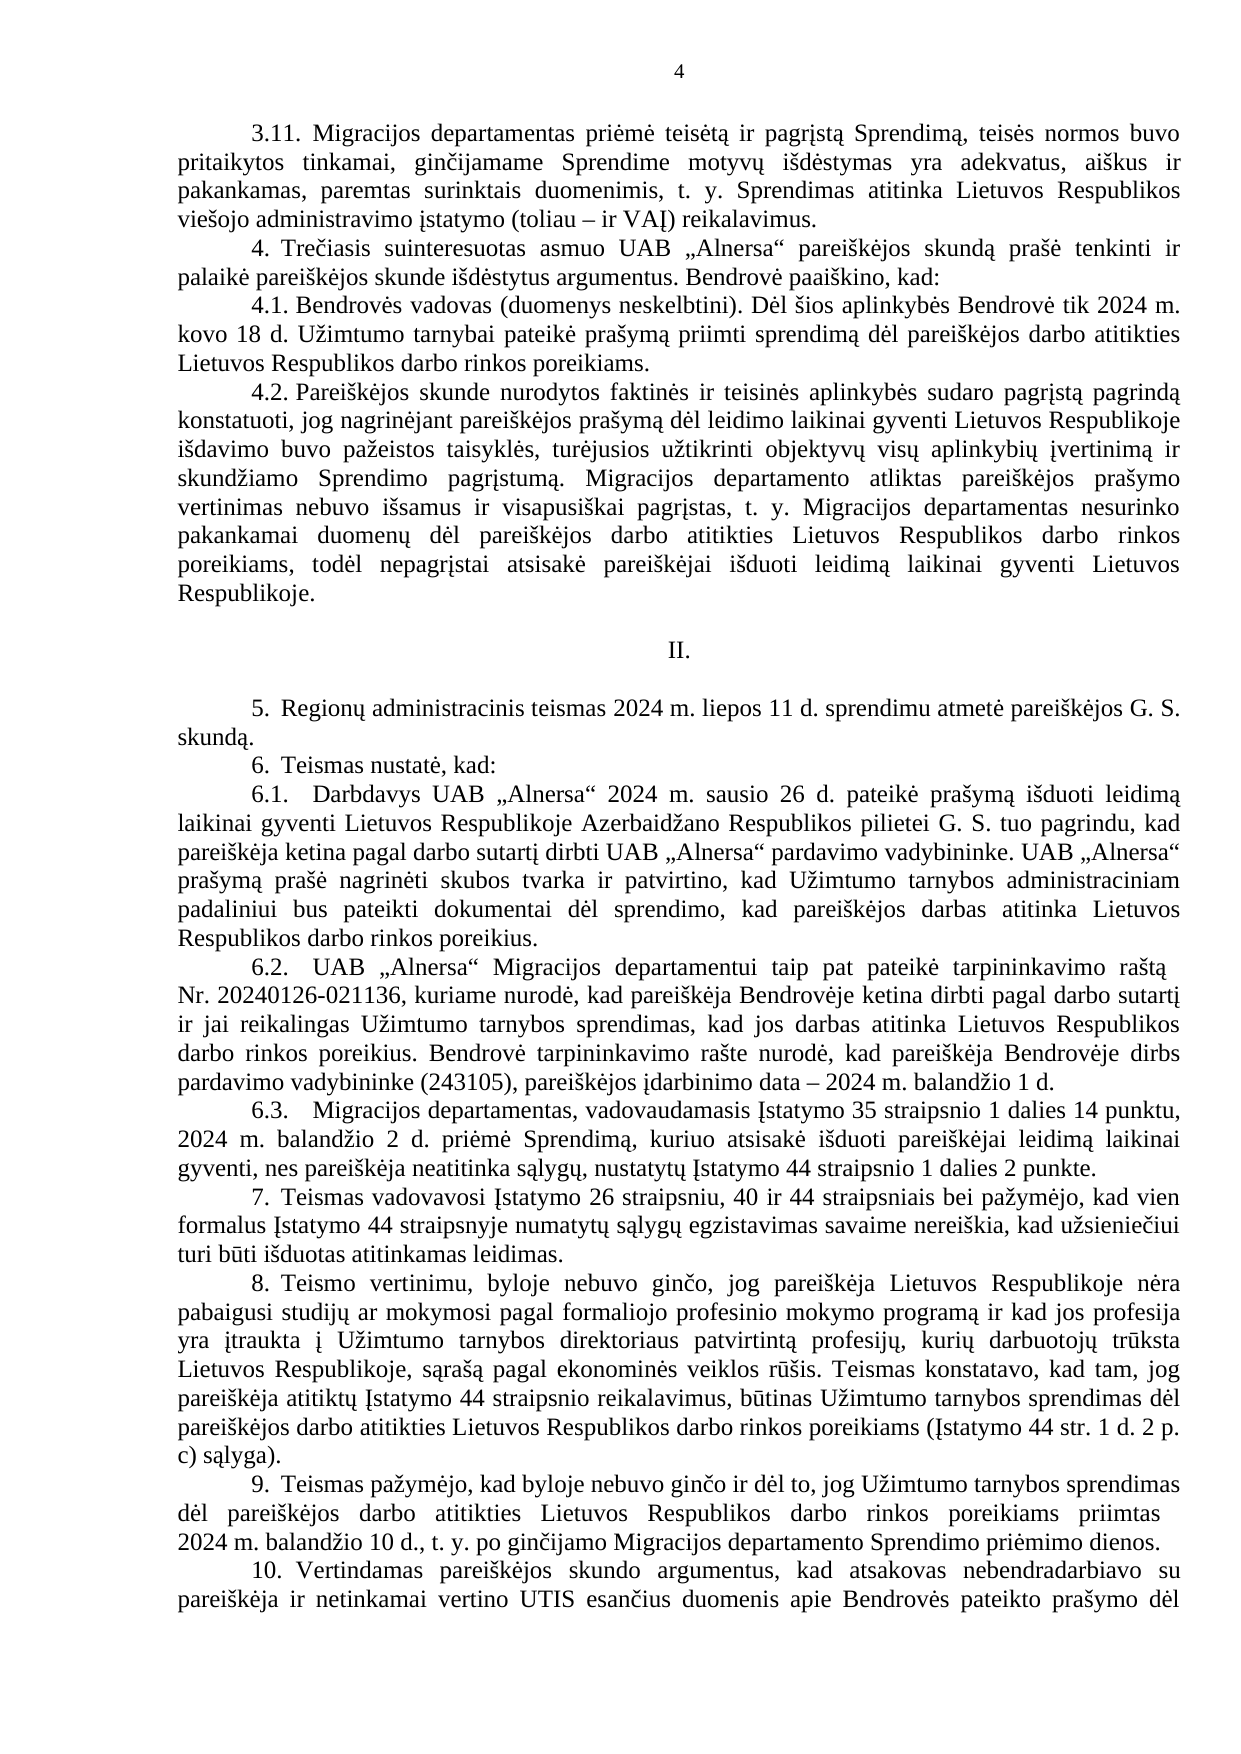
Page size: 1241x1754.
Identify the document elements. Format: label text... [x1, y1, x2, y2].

text 4.1. Bendrovės vadovas (duomenys neskelbtini). Dėl šios aplinkybės Bendrovė tik 2024 m. kovo 18 d. Užimtumo tarnybai pateikė prašymą priimti sprendimą dėl pareiškėjos darbo atitikties Lietuvos Respublikos darbo rinkos poreikiams. [177, 291, 1181, 377]
text 8. Teismo vertinimu, byloje nebuvo ginčo, jog pareiškėja Lietuvos Respublikoje nėra pabaigusi studijų ar mokymosi pagal formaliojo profesinio mokymo programą ir kad jos profesija yra įtraukta į Užimtumo tarnybos direktoriaus patvirtintą profesijų, kurių darbuotojų trūksta Lietuvos Respublikoje, sąrašą pagal ekonominės veiklos rūšis. Teismas konstatavo, kad tam, jog pareiškėja atitiktų Įstatymo 44 straipsnio reikalavimus, būtinas Užimtumo tarnybos sprendimas dėl pareiškėjos darbo atitikties Lietuvos Respublikos darbo rinkos poreikiams (Įstatymo 44 str. 1 d. 2 p. c) sąlyga). [177, 1268, 1181, 1469]
text 6. Teismas nustatė, kad: [177, 751, 1181, 779]
text 7. Teismas vadovavosi Įstatymo 26 straipsniu, 40 ir 44 straipsniais bei pažymėjo, kad vien formalus Įstatymo 44 straipsnyje numatytų sąlygų egzistavimas savaime nereiškia, kad užsieniečiui turi būti išduotas atitinkamas leidimas. [177, 1182, 1181, 1268]
text 6.3. Migracijos departamentas, vadovaudamasis Įstatymo 35 straipsnio 1 dalies 14 punktu, 2024 m. balandžio 2 d. priėmė Sprendimą, kuriuo atsisakė išduoti pareiškėjai leidimą laikinai gyventi, nes pareiškėja neatitinka sąlygų, nustatytų Įstatymo 44 straipsnio 1 dalies 2 punkte. [177, 1096, 1181, 1182]
text II. [177, 636, 1181, 664]
text 4.2. Pareiškėjos skunde nurodytos faktinės ir teisinės aplinkybės sudaro pagrįstą pagrindą konstatuoti, jog nagrinėjant pareiškėjos prašymą dėl leidimo laikinai gyventi Lietuvos Respublikoje išdavimo buvo pažeistos taisyklės, turėjusios užtikrinti objektyvų visų aplinkybių įvertinimą ir skundžiamo Sprendimo pagrįstumą. Migracijos departamento atliktas pareiškėjos prašymo vertinimas nebuvo išsamus ir visapusiškai pagrįstas, t. y. Migracijos departamentas nesurinko pakankamai duomenų dėl pareiškėjos darbo atitikties Lietuvos Respublikos darbo rinkos poreikiams, todėl nepagrįstai atsisakė pareiškėjai išduoti leidimą laikinai gyventi Lietuvos Respublikoje. [177, 377, 1181, 607]
text 10. Vertindamas pareiškėjos skundo argumentus, kad atsakovas nebendradarbiavo su pareiškėja ir netinkamai vertino UTIS esančius duomenis apie Bendrovės pateikto prašymo dėl [177, 1556, 1181, 1613]
text 9. Teismas pažymėjo, kad byloje nebuvo ginčo ir dėl to, jog Užimtumo tarnybos sprendimas dėl pareiškėjos darbo atitikties Lietuvos Respublikos darbo rinkos poreikiams priimtas 2024 m. balandžio 10 d., t. y. po ginčijamo Migracijos departamento Sprendimo priėmimo dienos. [177, 1469, 1181, 1556]
text 6.1. Darbdavys UAB „Alnersa“ 2024 m. sausio 26 d. pateikė prašymą išduoti leidimą laikinai gyventi Lietuvos Respublikoje Azerbaidžano Respublikos pilietei G. S. tuo pagrindu, kad pareiškėja ketina pagal darbo sutartį dirbti UAB „Alnersa“ pardavimo vadybininke. UAB „Alnersa“ prašymą prašė nagrinėti skubos tvarka ir patvirtino, kad Užimtumo tarnybos administraciniam padaliniui bus pateikti dokumentai dėl sprendimo, kad pareiškėjos darbas atitinka Lietuvos Respublikos darbo rinkos poreikius. [177, 779, 1181, 952]
text 3.11. Migracijos departamentas priėmė teisėtą ir pagrįstą Sprendimą, teisės normos buvo pritaikytos tinkamai, ginčijamame Sprendime motyvų išdėstymas yra adekvatus, aiškus ir pakankamas, paremtas surinktais duomenimis, t. y. Sprendimas atitinka Lietuvos Respublikos viešojo administravimo įstatymo (toliau – ir VAĮ) reikalavimus. [177, 118, 1181, 233]
text 5. Regionų administracinis teismas 2024 m. liepos 11 d. sprendimu atmetė pareiškėjos G. S. skundą. [177, 693, 1181, 751]
text 4. Trečiasis suinteresuotas asmuo UAB „Alnersa“ pareiškėjos skundą prašė tenkinti ir palaikė pareiškėjos skunde išdėstytus argumentus. Bendrovė paaiškino, kad: [177, 233, 1181, 291]
text 6.2. UAB „Alnersa“ Migracijos departamentui taip pat pateikė tarpininkavimo raštą Nr. 20240126-021136, kuriame nurodė, kad pareiškėja Bendrovėje ketina dirbti pagal darbo sutartį ir jai reikalingas Užimtumo tarnybos sprendimas, kad jos darbas atitinka Lietuvos Respublikos darbo rinkos poreikius. Bendrovė tarpininkavimo rašte nurodė, kad pareiškėja Bendrovėje dirbs pardavimo vadybininke (243105), pareiškėjos įdarbinimo data – 2024 m. balandžio 1 d. [177, 952, 1181, 1096]
